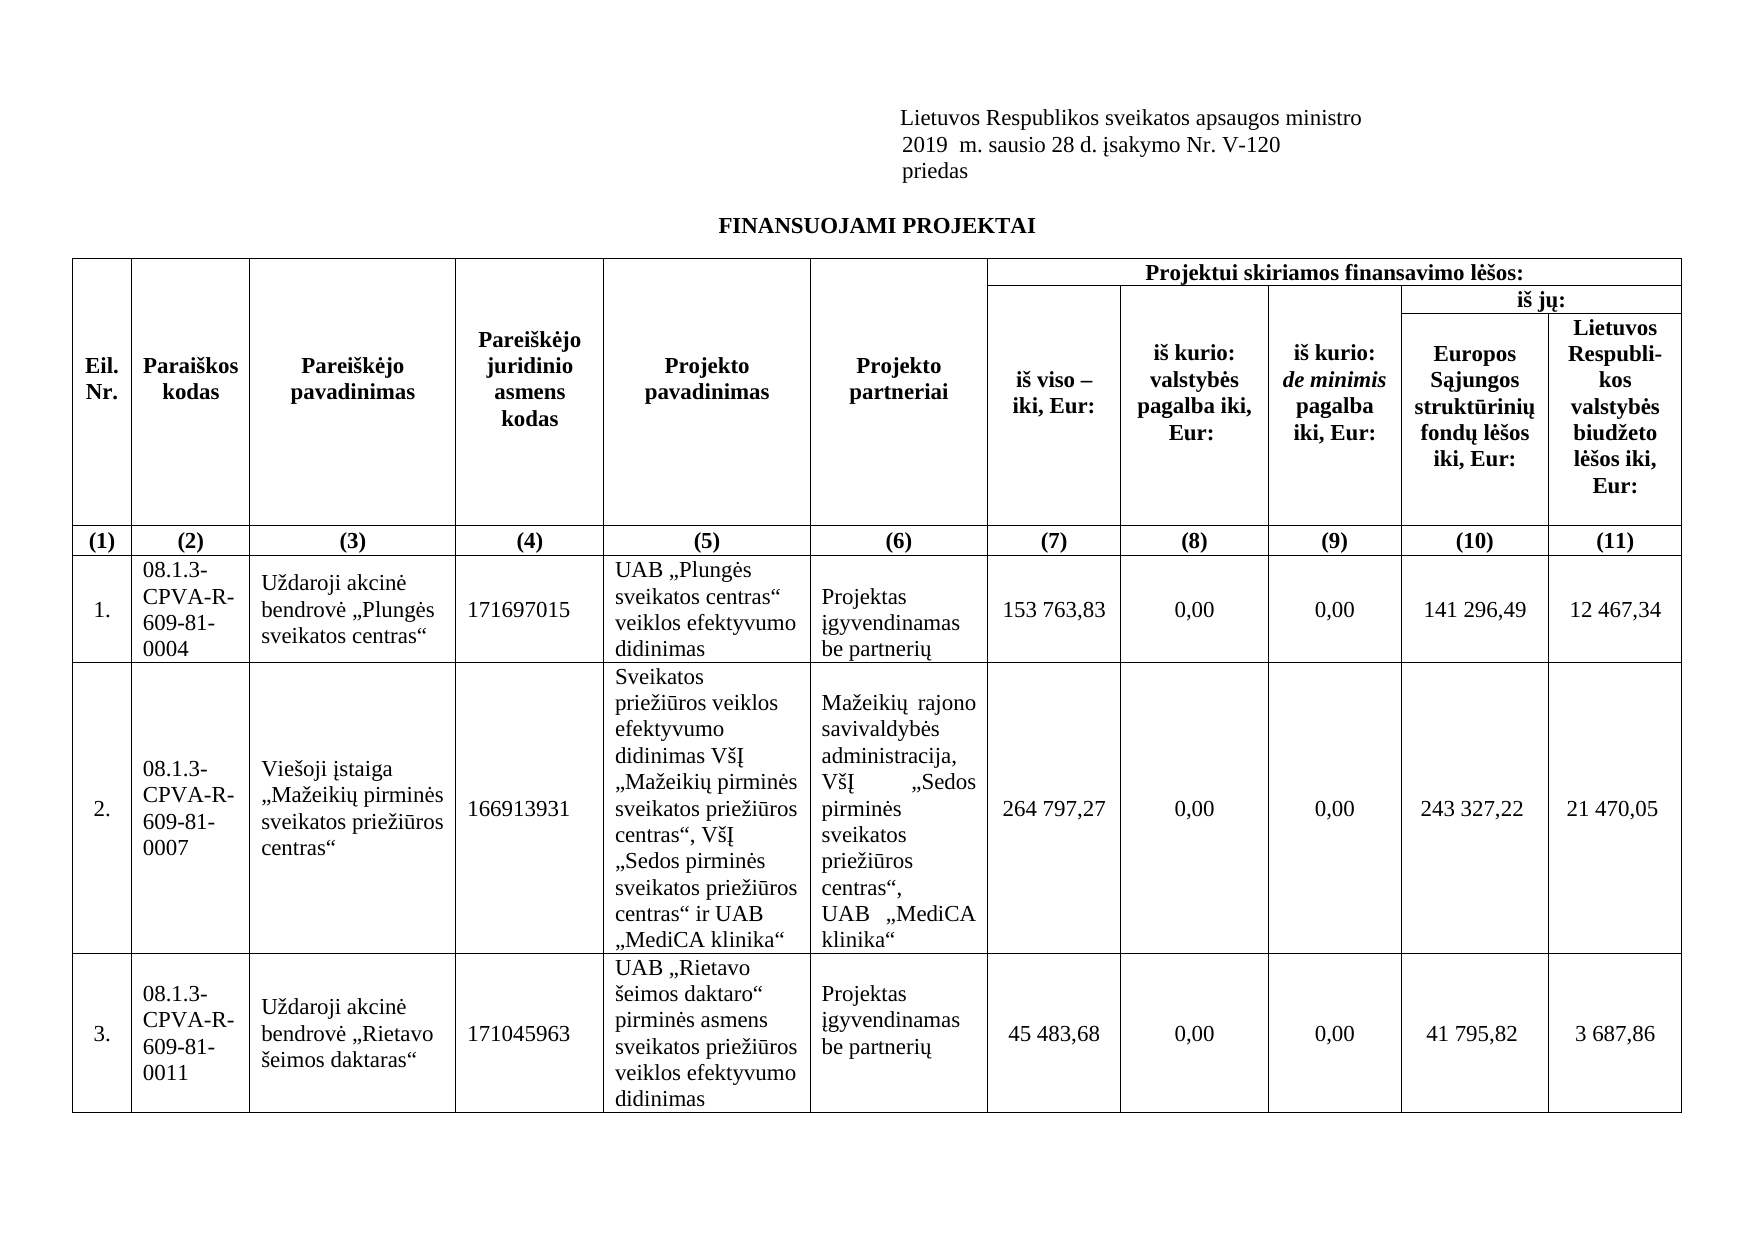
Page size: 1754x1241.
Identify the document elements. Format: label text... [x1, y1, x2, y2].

table_cell (6) [811, 526, 987, 555]
table_cell (3) [250, 526, 455, 555]
table_cell Mažeikių rajono savivaldybės administracija, VšĮ „Sedos pirminės sveikatos priežiūros centras“, UAB „MediCA klinika“ [811, 663, 821, 953]
table_cell (8) [1121, 526, 1268, 555]
table_cell 264 797,27 [988, 663, 1120, 953]
table_cell 141 296,49 [1402, 556, 1548, 662]
text FINANSUOJAMI PROJEKTAI [75, 212, 1679, 239]
table_cell (4) [456, 526, 603, 555]
table_cell iš jų: [1670, 286, 1681, 313]
table_header Pareiškėjo pavadinimas [250, 259, 455, 524]
table_cell 0,00 [1121, 663, 1268, 953]
table_cell 243 327,22 [1402, 663, 1548, 953]
table_cell Viešoji įstaiga „Mažeikių pirminės sveikatos priežiūros centras“ [250, 663, 455, 953]
table_cell 0,00 [1121, 954, 1268, 1112]
table_cell (9) [1269, 526, 1401, 555]
text 2019 m. sausio 28 d. įsakymo Nr. V-120 [75, 131, 1679, 157]
table_cell Lietuvos Respubli-kos valstybės biudžeto lėšos iki, Eur: [1670, 314, 1681, 524]
table_header Pareiškėjo juridinio asmens kodas [456, 259, 603, 524]
table_cell Projektas įgyvendinamas be partnerių [976, 556, 987, 662]
table_cell 21 470,05 [1549, 663, 1681, 953]
table_cell 08.1.3-CPVA-R-609-81-0007 [132, 663, 249, 953]
table_cell (5) [604, 526, 810, 555]
table_header Projekto partneriai [811, 259, 987, 524]
table_cell 45 483,68 [988, 954, 1120, 1112]
table_cell 171697015 [456, 556, 603, 662]
text priedas [75, 157, 1679, 183]
table_cell Projektas įgyvendinamas be partnerių [811, 954, 987, 1112]
table_header Projekto pavadinimas [604, 259, 810, 524]
table_header Eil. Nr. [73, 259, 131, 524]
table_cell 08.1.3-CPVA-R-609-81-0004 [132, 556, 143, 662]
table_cell Projektas įgyvendinamas be partnerių [811, 556, 821, 662]
table_cell Uždaroji akcinė bendrovė „Plungės sveikatos centras“ [250, 556, 455, 662]
table_cell 08.1.3-CPVA-R-609-81-0004 [238, 556, 249, 662]
table_cell iš jų: [1402, 286, 1412, 313]
table_cell 166913931 [456, 663, 603, 953]
table_cell iš kurio: de minimis pagalba iki, Eur: [1269, 286, 1401, 524]
table_cell iš viso – iki, Eur: [988, 286, 1120, 524]
table_cell 3 687,86 [1549, 954, 1681, 1112]
table_cell Uždaroji akcinė bendrovė „Rietavo šeimos daktaras“ [250, 954, 455, 1112]
table_cell (11) [1549, 526, 1681, 555]
table_header Paraiškos kodas [132, 259, 249, 524]
table_cell 153 763,83 [988, 556, 1120, 662]
table_cell 08.1.3-CPVA-R-609-81-0011 [132, 954, 249, 1112]
table_cell 0,00 [1269, 954, 1401, 1112]
table_cell Mažeikių rajono savivaldybės administracija, VšĮ „Sedos pirminės sveikatos priežiūros centras“, UAB „MediCA klinika“ [976, 663, 987, 953]
table_cell iš kurio: valstybės pagalba iki, Eur: [1121, 286, 1268, 524]
table_cell 2. [73, 663, 131, 953]
table_cell 171045963 [456, 954, 603, 1112]
table_cell 0,00 [1269, 556, 1401, 662]
table_cell 12 467,34 [1549, 556, 1681, 662]
table_cell (10) [1402, 526, 1548, 555]
table_cell 41 795,82 [1402, 954, 1548, 1112]
table_cell Europos Sąjungos struktūrinių fondų lėšos iki, Eur: [1402, 314, 1548, 524]
table_cell 1. [73, 556, 131, 662]
table_cell (2) [132, 526, 249, 555]
table_cell 3. [73, 954, 131, 1112]
text Lietuvos Respublikos sveikatos apsaugos ministro [75, 104, 1679, 131]
table_cell (7) [988, 526, 1120, 555]
table_cell 0,00 [1121, 556, 1268, 662]
table_cell Lietuvos Respubli-kos valstybės biudžeto lėšos iki, Eur: [1549, 314, 1560, 524]
table_cell (1) [73, 526, 131, 555]
table_cell 0,00 [1269, 663, 1401, 953]
